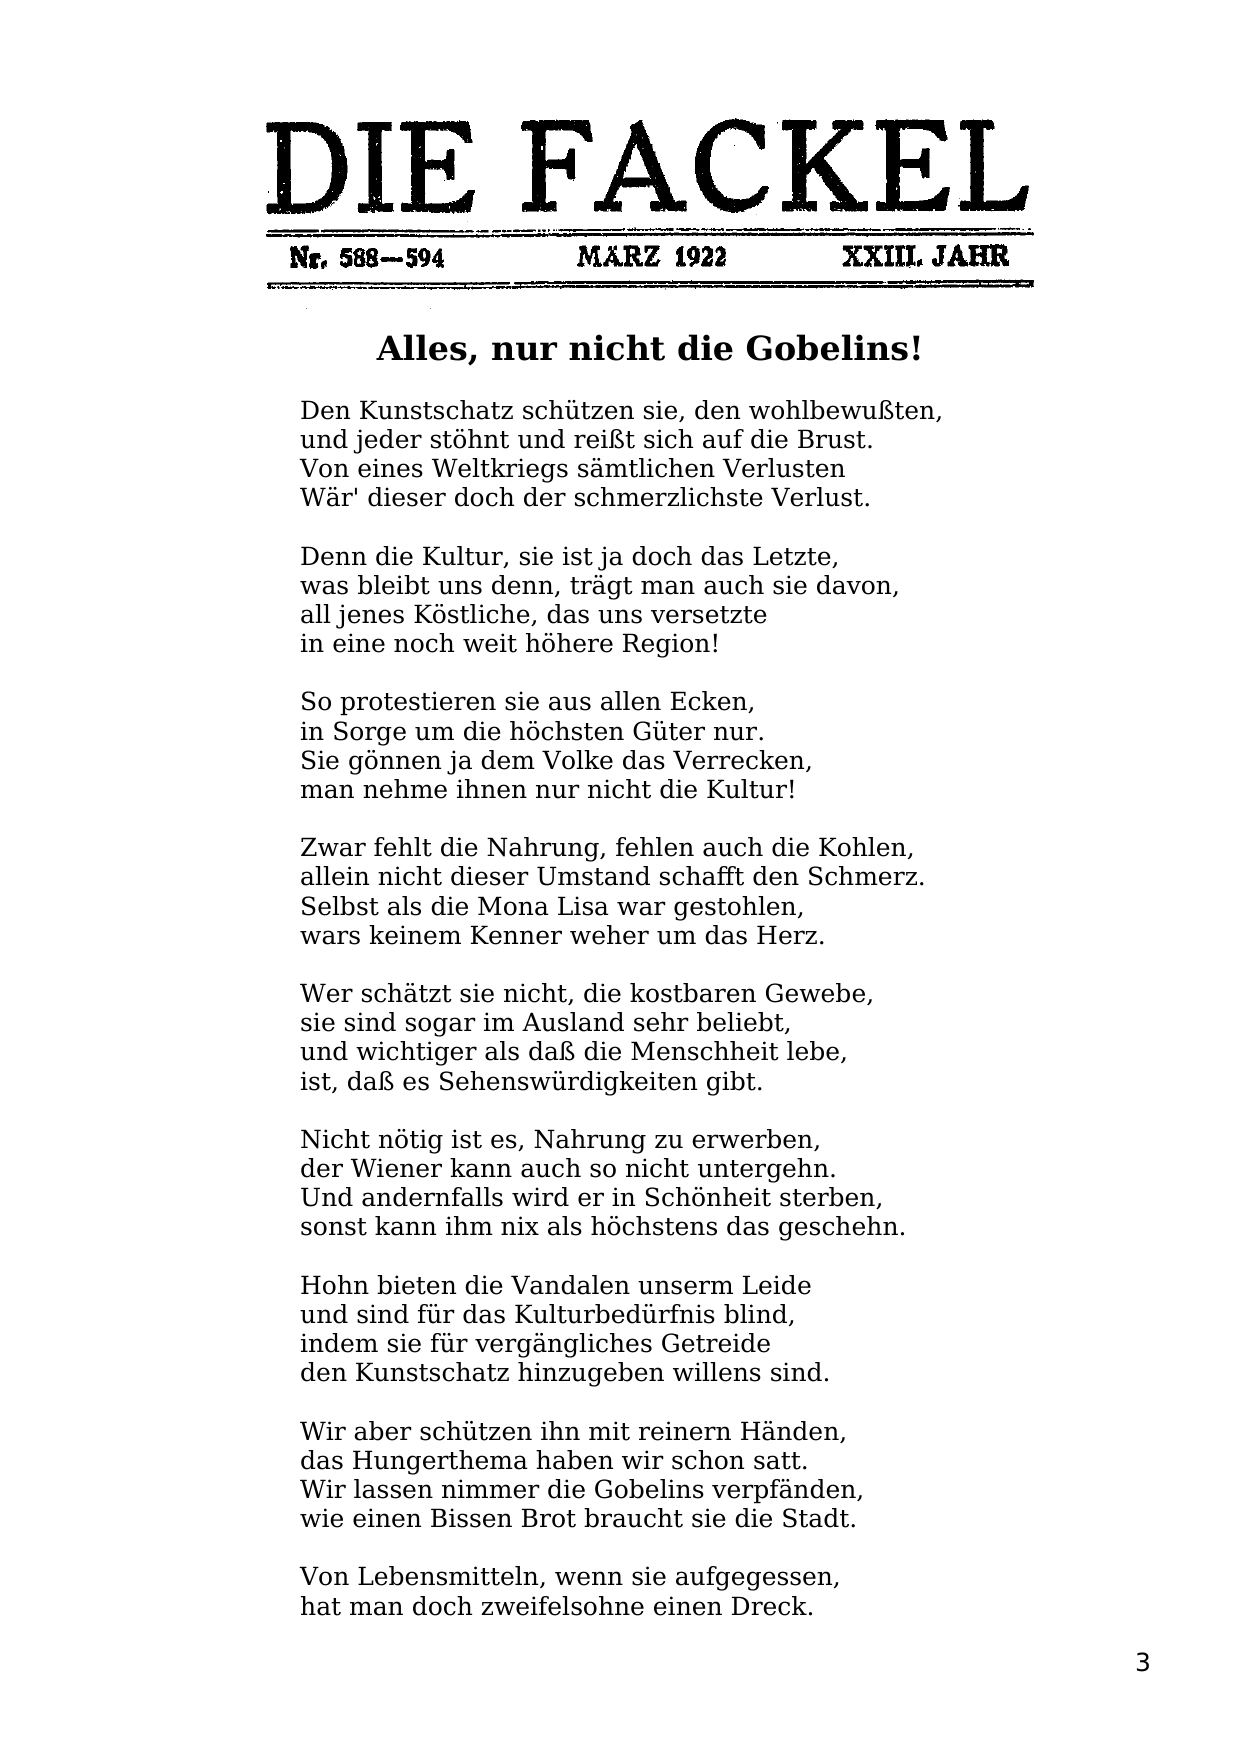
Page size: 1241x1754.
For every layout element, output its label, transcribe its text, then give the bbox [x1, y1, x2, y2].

text So protestieren sie aus allen Ecken, [300, 687, 1151, 717]
text Denn die Kultur, sie ist ja doch das Letzte, [300, 542, 1151, 571]
text Zwar fehlt die Nahrung, fehlen auch die Kohlen, [300, 833, 1151, 862]
text Nicht nötig ist es, Nahrung zu erwerben, [300, 1125, 1151, 1154]
text sonst kann ihm nix als höchstens das geschehn. [300, 1212, 1151, 1242]
text indem sie für vergängliches Getreide [300, 1329, 1151, 1358]
text Den Kunstschatz schützen sie, den wohlbewußten, [300, 368, 1151, 425]
text Sie gönnen ja dem Volke das Verrecken, [300, 746, 1151, 775]
text in eine noch weit höhere Region! [300, 629, 1151, 658]
text was bleibt uns denn, trägt man auch sie davon, [300, 571, 1151, 600]
text Hohn bieten die Vandalen unserm Leide [300, 1271, 1151, 1300]
text der Wiener kann auch so nicht untergehn. [300, 1154, 1151, 1183]
text Von eines Weltkriegs sämtlichen Verlusten [300, 454, 1151, 483]
text Wir aber schützen ihn mit reinern Händen, [300, 1417, 1151, 1446]
text Alles, nur nicht die Gobelins! [150, 104, 1151, 368]
text hat man doch zweifelsohne einen Dreck. [300, 1592, 1151, 1621]
text Wir lassen nimmer die Gobelins verpfänden, [300, 1475, 1151, 1504]
text wie einen Bissen Brot braucht sie die Stadt. [300, 1504, 1151, 1533]
text Von Lebensmitteln, wenn sie aufgegessen, [300, 1562, 1151, 1592]
text in Sorge um die höchsten Güter nur. [300, 717, 1151, 746]
text Wer schätzt sie nicht, die kostbaren Gewebe, [300, 979, 1151, 1008]
text und jeder stöhnt und reißt sich auf die Brust. [300, 425, 1151, 454]
text wars keinem Kenner weher um das Herz. [300, 921, 1151, 950]
text Und andernfalls wird er in Schönheit sterben, [300, 1183, 1151, 1212]
text Wär' dieser doch der schmerzlichste Verlust. [300, 483, 1151, 512]
text und wichtiger als daß die Menschheit lebe, [300, 1037, 1151, 1067]
text man nehme ihnen nur nicht die Kultur! [300, 775, 1151, 804]
text den Kunstschatz hinzugeben willens sind. [300, 1358, 1151, 1387]
text ist, daß es Sehenswürdigkeiten gibt. [300, 1067, 1151, 1096]
picture [251, 104, 1049, 311]
text das Hungerthema haben wir schon satt. [300, 1446, 1151, 1475]
text sie sind sogar im Ausland sehr beliebt, [300, 1008, 1151, 1037]
text all jenes Köstliche, das uns versetzte [300, 600, 1151, 629]
text allein nicht dieser Umstand schafft den Schmerz. [300, 862, 1151, 892]
text Selbst als die Mona Lisa war gestohlen, [300, 892, 1151, 921]
text und sind für das Kulturbedürfnis blind, [300, 1300, 1151, 1329]
